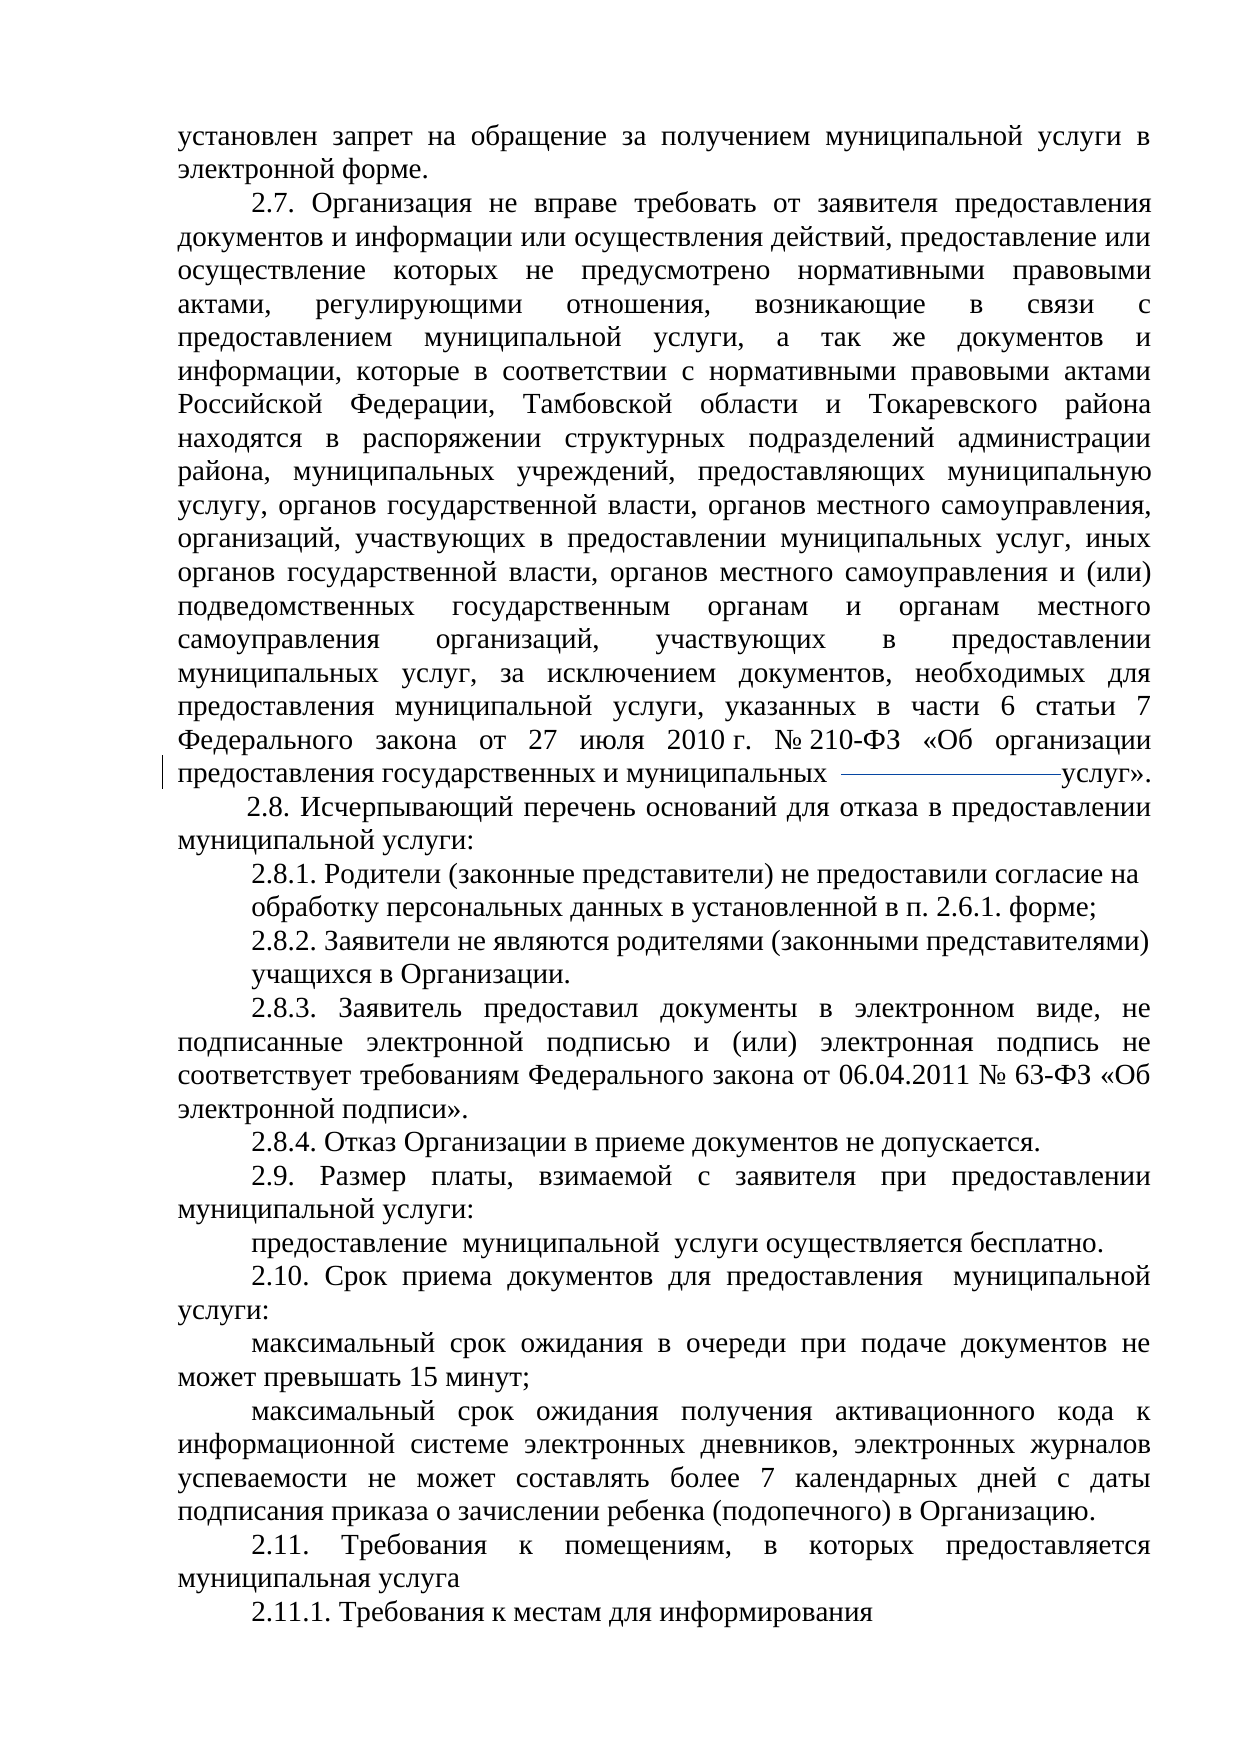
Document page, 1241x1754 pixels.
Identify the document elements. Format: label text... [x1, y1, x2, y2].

text учащихся в Организации. [177, 957, 1152, 990]
text 2.11. Требования к помещениям, в которых предоставляется муниципальная услуга [177, 1527, 1152, 1594]
text максимальный срок ожидания в очереди при подаче документов не может превышать 15 минут; [177, 1326, 1152, 1393]
text 2.7. Организация не вправе требовать от заявителя предоставления документов и информации или осуществления действий, предоставление или осуществление которых не предусмотрено нормативными правовыми актами, регулирующими отношения, возникающие в связи с предоставлением муниципальной услуги, а так же документов и информации, которые в соответствии с нормативными правовыми актами Российской Федерации, Тамбовской области и Токаревского района находятся в распоряжении структурных подразделений администрации района, муниципальных учреждений, предоставляющих муни­ципальную услугу, органов государственной власти, органов местного само­управления, организаций, участвующих в предоставлении муниципальных услуг, иных органов государственной власти, органов местного самоуправле­ния и (или) подведомственных государственным органам и органам местного самоуправления организаций, участвующих в предоставлении муниципальных услуг, за исключением документов, необходимых для предоставления муниципальной услуги, указанных в части 6 статьи 7 Федерального закона от 27 июля 2010 г. № 210-ФЗ «Об организации предоставления государственных и муниципальных услуг». 2.8. Исчерпывающий перечень оснований для отказа в предоставлении муниципальной услуги: [177, 185, 1152, 856]
text 2.8.1. Родители (законные представители) не предоставили согласие на [177, 856, 1152, 889]
text 2.8.3. Заявитель предоставил документы в электронном виде, не подписанные электронной подписью и (или) электронная подпись не соответствует требованиям Федерального закона от 06.04.2011 № 63-ФЗ «Об электронной подписи». [177, 990, 1152, 1124]
text обработку персональных данных в установленной в п. 2.6.1. форме; [177, 889, 1152, 923]
text 2.9. Размер платы, взимаемой с заявителя при предоставлении муниципальной услуги: [177, 1158, 1152, 1225]
text предоставление муниципальной услуги осуществляется бесплатно. [177, 1225, 1152, 1258]
text 2.10. Срок приема документов для предоставления муниципальной услуги: [177, 1258, 1152, 1326]
text установлен запрет на обращение за получением муниципальной услуги в электронной форме. [177, 118, 1152, 185]
text максимальный срок ожидания получения активационного кода к информационной системе электронных дневников, электронных журналов успеваемости не может составлять более 7 календарных дней с даты подписания приказа о зачислении ребенка (подопечного) в Организацию. [177, 1393, 1152, 1527]
text 2.11.1. Требования к местам для информирования [177, 1594, 1152, 1627]
text 2.8.4. Отказ Организации в приеме документов не допускается. [177, 1124, 1152, 1158]
text 2.8.2. Заявители не являются родителями (законными представителями) [177, 923, 1152, 957]
